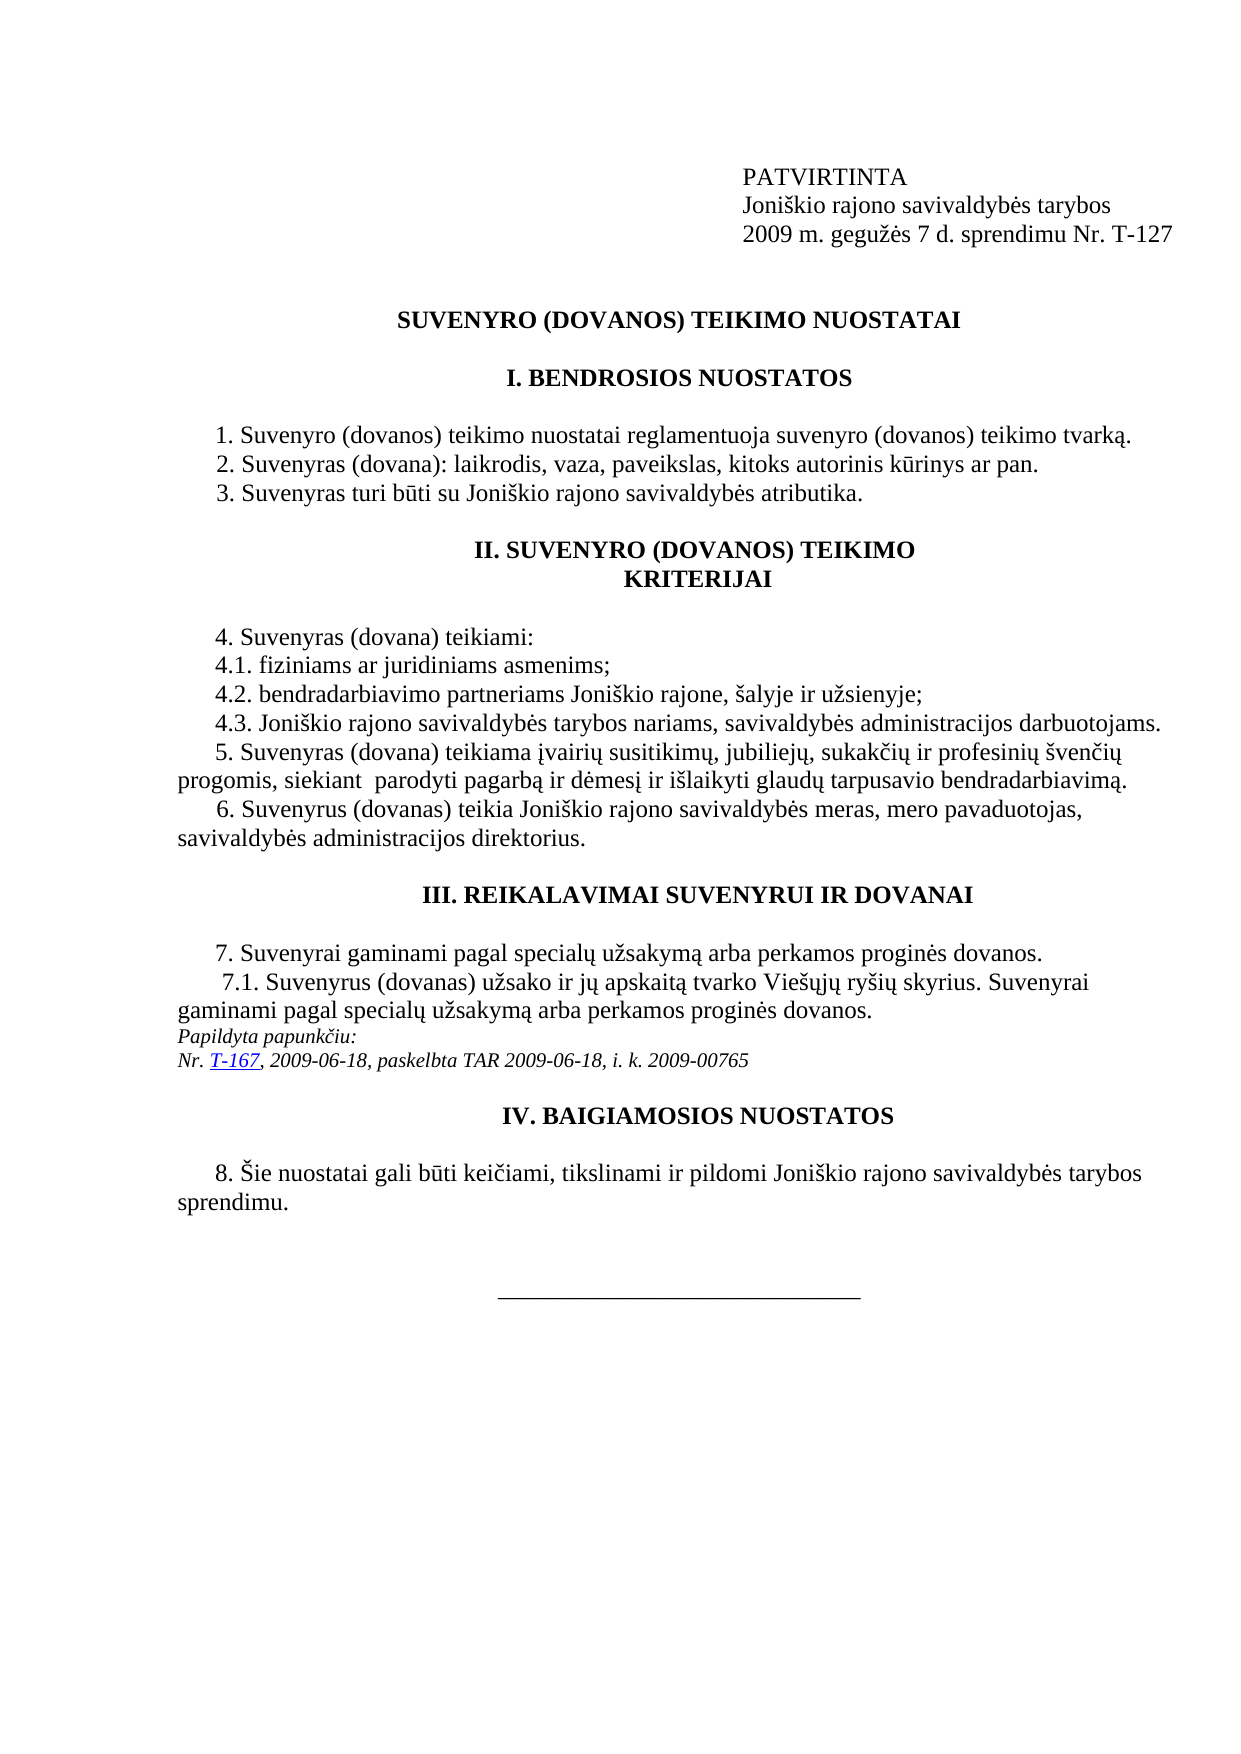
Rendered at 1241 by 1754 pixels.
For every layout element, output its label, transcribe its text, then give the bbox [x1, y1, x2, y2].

text 7.1. Suvenyrus (dovanas) užsako ir jų apskaitą tvarko Viešųjų ryšių skyrius. Suvenyrai gaminami pagal specialų užsakymą arba perkamos proginės dovanos. [177, 967, 1181, 1024]
text 2..Suvenyras (dovana): laikrodis, vaza, paveikslas, kitoks autorinis kūrinys ar pan. [177, 449, 1181, 478]
text Joniškio rajono savivaldybės tarybos [717, 190, 1181, 219]
text 1. Suvenyro (dovanos) teikimo nuostatai reglamentuoja suvenyro (dovanos) teikimo tvarką. [177, 420, 1181, 449]
text Nr. T-167, 2009-06-18, paskelbta TAR 2009-06-18, i. k. 2009-00765 [177, 1048, 1181, 1072]
text IV. BAIGIAMOSIOS NUOSTATOS [215, 1101, 1181, 1130]
text 5. Suvenyras (dovana) teikiama įvairių susitikimų, jubiliejų, sukakčių ir profesinių švenčių progomis, siekiant parodyti pagarbą ir dėmesį ir išlaikyti glaudų tarpusavio bendradarbiavimą. [177, 737, 1181, 794]
text 4.1. fiziniams ar juridiniams asmenims; [177, 650, 1181, 679]
text 3. Suvenyras turi būti su Joniškio rajono savivaldybės atributika. [177, 478, 1181, 507]
text SUVENYRO (DOVANOS) TEIKIMO NUOSTATAI [177, 305, 1181, 334]
text 7. Suvenyrai gaminami pagal specialų užsakymą arba perkamos proginės dovanos. [177, 938, 1181, 967]
text 4.3. Joniškio rajono savivaldybės tarybos nariams, savivaldybės administracijos darbuotojams. [177, 708, 1181, 737]
text KRITERIJAI [177, 564, 1181, 593]
text III. REIKALAVIMAI SUVENYRUI IR DOVANAI [215, 880, 1181, 909]
text 4. Suvenyras (dovana) teikiami: [177, 622, 1181, 650]
text II. SUVENYRO (DOVANOS) TEIKIMO [177, 535, 1181, 564]
text _____________________________ [177, 1273, 1181, 1302]
text 4.2. bendradarbiavimo partneriams Joniškio rajone, šalyje ir užsienyje; [177, 679, 1181, 708]
text 6. Suvenyrus (dovanas) teikia Joniškio rajono savivaldybės meras, mero pavaduotojas, savivaldybės administracijos direktorius. [177, 794, 1181, 852]
text PATVIRTINTA [717, 162, 1181, 190]
text I. BENDROSIOS NUOSTATOS [177, 363, 1181, 392]
text Papildyta papunkčiu: [177, 1024, 1181, 1048]
text 2009 m. gegužės 7 d. sprendimu Nr. T-127 [717, 219, 1181, 248]
text 8. Šie nuostatai gali būti keičiami, tikslinami ir pildomi Joniškio rajono savivaldybės tarybos sprendimu. [177, 1158, 1181, 1216]
